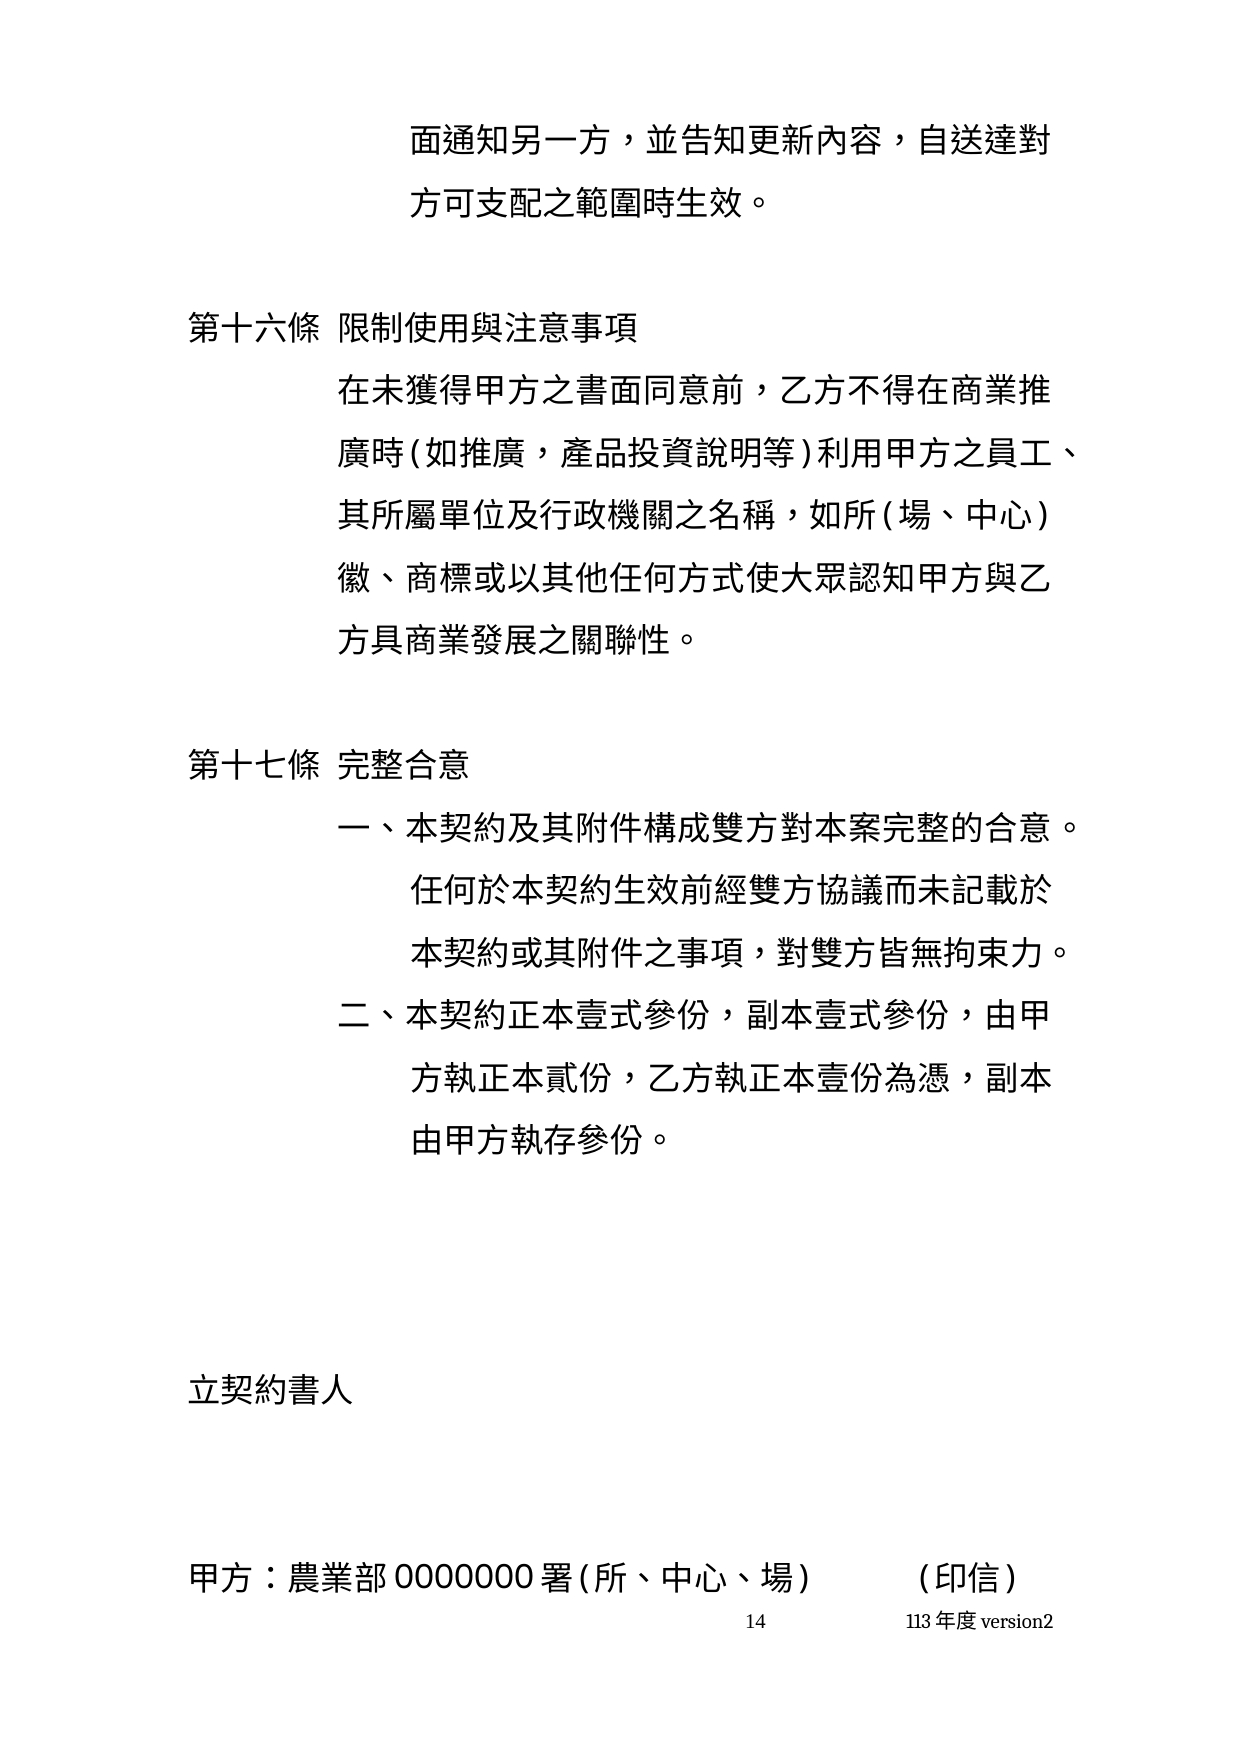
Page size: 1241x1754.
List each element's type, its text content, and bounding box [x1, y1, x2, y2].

text 在未獲得甲方之書面同意前，乙方不得在商業推廣時(如推廣，產品投資說明等)利用甲方之員工、其所屬單位及行政機關之名稱，如所(場、中心)徽、商標或以其他任何方式使大眾認知甲方與乙方具商業發展之關聯性。 [337, 346, 1053, 659]
text 第十七條 完整合意 [187, 721, 1053, 784]
text 二、本契約正本壹式參份，副本壹式參份，由甲方執正本貳份，乙方執正本壹份為憑，副本由甲方執存參份。 [337, 971, 1053, 1159]
text 甲方：農業部OOOOOOO署(所、中心、場) (印信) [187, 1534, 1053, 1596]
text 面通知另一方，並告知更新內容，自送達對方可支配之範圍時生效。 [341, 96, 1053, 221]
text 一、本契約及其附件構成雙方對本案完整的合意。任何於本契約生效前經雙方協議而未記載於本契約或其附件之事項，對雙方皆無拘束力。 [337, 784, 1053, 971]
text 立契約書人 [187, 1346, 1053, 1409]
text 第十六條 限制使用與注意事項 [187, 284, 1053, 346]
